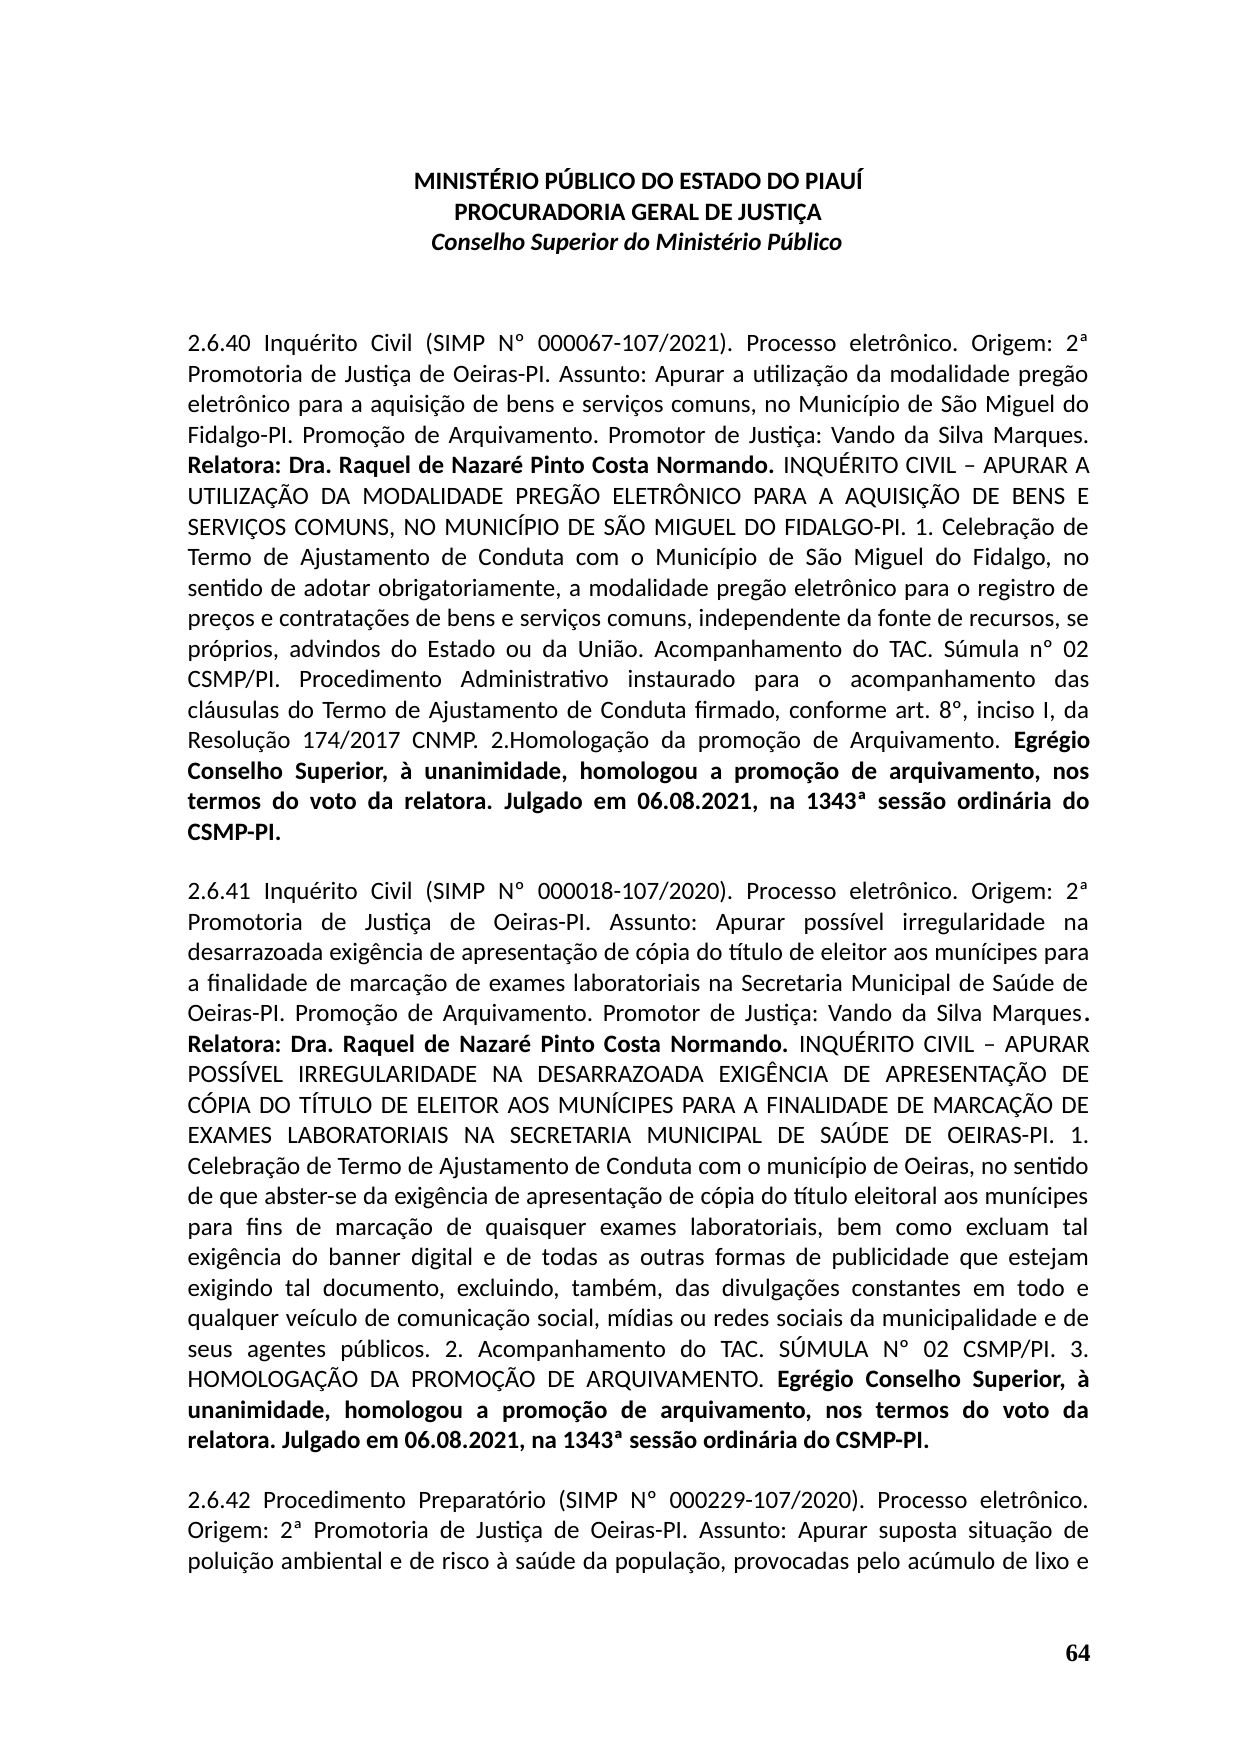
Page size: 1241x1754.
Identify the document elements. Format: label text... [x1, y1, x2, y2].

text 2.6.40 Inquérito Civil (SIMP Nº 000067-107/2021). Processo eletrônico. Origem: 2ª Promotoria de Justiça de Oeiras-PI. Assunto: Apurar a utilização da modalidade pregão eletrônico para a aquisição de bens e serviços comuns, no Município de São Miguel do Fidalgo-PI. Promoção de Arquivamento. Promotor de Justiça: Vando da Silva Marques. Relatora: Dra. Raquel de Nazaré Pinto Costa Normando. INQUÉRITO CIVIL – APURAR A UTILIZAÇÃO DA MODALIDADE PREGÃO ELETRÔNICO PARA A AQUISIÇÃO DE BENS E SERVIÇOS COMUNS, NO MUNICÍPIO DE SÃO MIGUEL DO FIDALGO-PI. 1. Celebração de Termo de Ajustamento de Conduta com o Município de São Miguel do Fidalgo, no sentido de adotar obrigatoriamente, a modalidade pregão eletrônico para o registro de preços e contratações de bens e serviços comuns, independente da fonte de recursos, se próprios, advindos do Estado ou da União. Acompanhamento do TAC. Súmula nº 02 CSMP/PI. Procedimento Administrativo instaurado para o acompanhamento das cláusulas do Termo de Ajustamento de Conduta firmado, conforme art. 8º, inciso I, da Resolução 174/2017 CNMP. 2.Homologação da promoção de Arquivamento. Egrégio Conselho Superior, à unanimidade, homologou a promoção de arquivamento, nos termos do voto da relatora. Julgado em 06.08.2021, na 1343ª sessão ordinária do CSMP-PI. [187, 327, 1090, 846]
text 2.6.42 Procedimento Preparatório (SIMP Nº 000229-107/2020). Processo eletrônico. Origem: 2ª Promotoria de Justiça de Oeiras-PI. Assunto: Apurar suposta situação de poluição ambiental e de risco à saúde da população, provocadas pelo acúmulo de lixo e [187, 1484, 1090, 1575]
text 2.6.41 Inquérito Civil (SIMP Nº 000018-107/2020). Processo eletrônico. Origem: 2ª Promotoria de Justiça de Oeiras-PI. Assunto: Apurar possível irregularidade na desarrazoada exigência de apresentação de cópia do título de eleitor aos munícipes para a finalidade de marcação de exames laboratoriais na Secretaria Municipal de Saúde de Oeiras-PI. Promoção de Arquivamento. Promotor de Justiça: Vando da Silva Marques. Relatora: Dra. Raquel de Nazaré Pinto Costa Normando. INQUÉRITO CIVIL – APURAR POSSÍVEL IRREGULARIDADE NA DESARRAZOADA EXIGÊNCIA DE APRESENTAÇÃO DE CÓPIA DO TÍTULO DE ELEITOR AOS MUNÍCIPES PARA A FINALIDADE DE MARCAÇÃO DE EXAMES LABORATORIAIS NA SECRETARIA MUNICIPAL DE SAÚDE DE OEIRAS-PI. 1. Celebração de Termo de Ajustamento de Conduta com o município de Oeiras, no sentido de que abster-se da exigência de apresentação de cópia do título eleitoral aos munícipes para fins de marcação de quaisquer exames laboratoriais, bem como excluam tal exigência do banner digital e de todas as outras formas de publicidade que estejam exigindo tal documento, excluindo, também, das divulgações constantes em todo e qualquer veículo de comunicação social, mídias ou redes sociais da municipalidade e de seus agentes públicos. 2. Acompanhamento do TAC. SÚMULA Nº 02 CSMP/PI. 3. HOMOLOGAÇÃO DA PROMOÇÃO DE ARQUIVAMENTO. Egrégio Conselho Superior, à unanimidade, homologou a promoção de arquivamento, nos termos do voto da relatora. Julgado em 06.08.2021, na 1343ª sessão ordinária do CSMP-PI. [187, 875, 1090, 1455]
